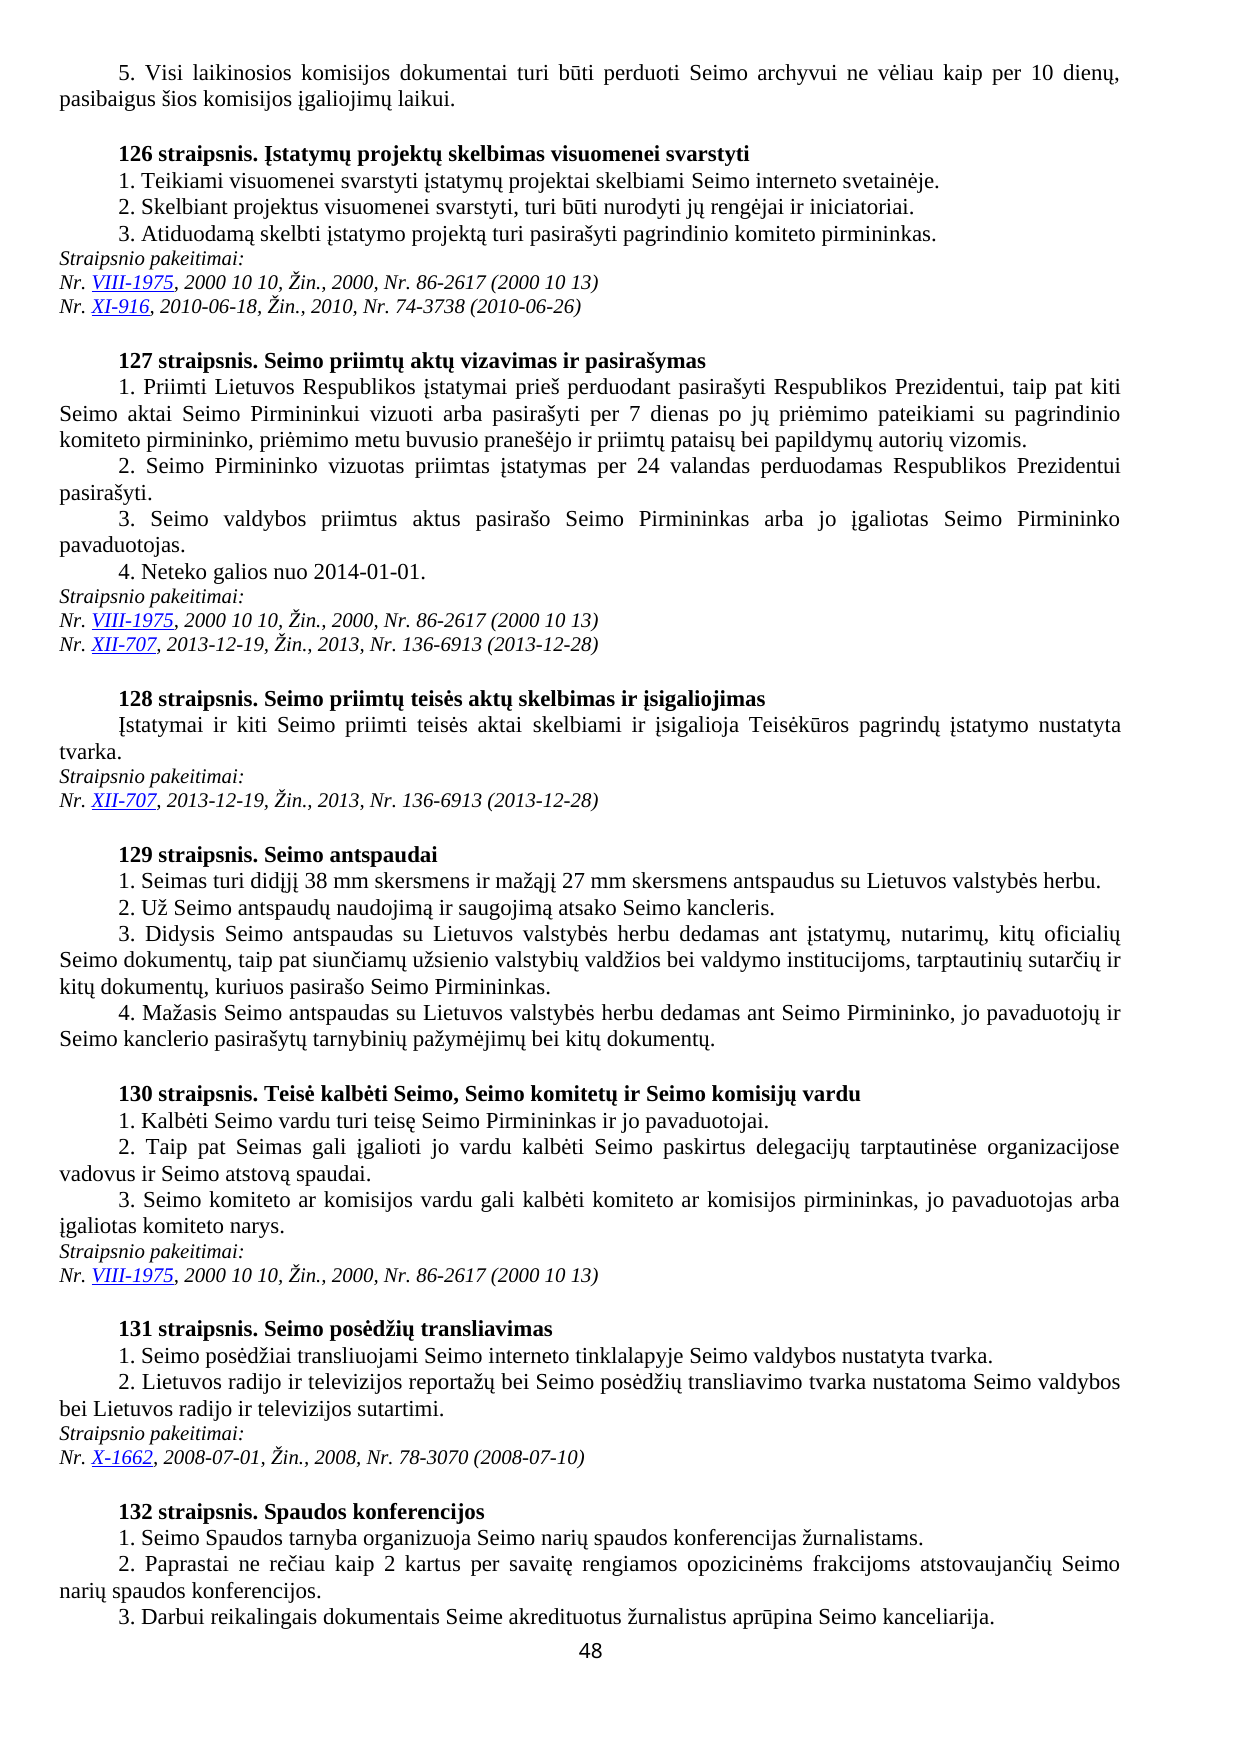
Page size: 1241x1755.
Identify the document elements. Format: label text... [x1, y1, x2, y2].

text 1. Seimas turi didįjį 38 mm skersmens ir mažąjį 27 mm skersmens antspaudus su Lietuvos valstybės herbu. [59, 867, 1122, 894]
text Nr. XII-707, 2013-12-19, Žin., 2013, Nr. 136-6913 (2013-12-28) [59, 788, 1122, 812]
text 129 straipsnis. Seimo antspaudai [59, 841, 1122, 867]
text Straipsnio pakeitimai: [59, 1239, 1122, 1263]
text Straipsnio pakeitimai: [59, 246, 1122, 270]
text 4. Mažasis Seimo antspaudas su Lietuvos valstybės herbu dedamas ant Seimo Pirmininko, jo pavaduotojų ir Seimo kanclerio pasirašytų tarnybinių pažymėjimų bei kitų dokumentų. [59, 999, 1122, 1052]
text 1. Priimti Lietuvos Respublikos įstatymai prieš perduodant pasirašyti Respublikos Prezidentui, taip pat kiti Seimo aktai Seimo Pirmininkui vizuoti arba pasirašyti per 7 dienas po jų priėmimo pateikiami su pagrindinio komiteto pirmininko, priėmimo metu buvusio pranešėjo ir priimtų pataisų bei papildymų autorių vizomis. [59, 373, 1122, 452]
text Įstatymai ir kiti Seimo priimti teisės aktai skelbiami ir įsigalioja Teisėkūros pagrindų įstatymo nustatyta tvarka. [59, 711, 1122, 764]
text 5. Visi laikinosios komisijos dokumentai turi būti perduoti Seimo archyvui ne vėliau kaip per 10 dienų, pasibaigus šios komisijos įgaliojimų laikui. [59, 59, 1122, 112]
text Nr. XII-707, 2013-12-19, Žin., 2013, Nr. 136-6913 (2013-12-28) [59, 632, 1122, 656]
text 131 straipsnis. Seimo posėdžių transliavimas [59, 1316, 1122, 1342]
text 130 straipsnis. Teisė kalbėti Seimo, Seimo komitetų ir Seimo komisijų vardu [59, 1081, 1122, 1107]
text 2. Už Seimo antspaudų naudojimą ir saugojimą atsako Seimo kancleris. [59, 894, 1122, 920]
text 1. Teikiami visuomenei svarstyti įstatymų projektai skelbiami Seimo interneto svetainėje. [59, 167, 1122, 193]
text Nr. VIII-1975, 2000 10 10, Žin., 2000, Nr. 86-2617 (2000 10 13) [59, 270, 1122, 294]
text 2. Skelbiant projektus visuomenei svarstyti, turi būti nurodyti jų rengėjai ir iniciatoriai. [59, 193, 1122, 219]
text 2. Taip pat Seimas gali įgalioti jo vardu kalbėti Seimo paskirtus delegacijų tarptautinėse organizacijose vadovus ir Seimo atstovą spaudai. [59, 1133, 1122, 1186]
text 3. Seimo komiteto ar komisijos vardu gali kalbėti komiteto ar komisijos pirmininkas, jo pavaduotojas arba įgaliotas komiteto narys. [59, 1186, 1122, 1239]
text 126 straipsnis. Įstatymų projektų skelbimas visuomenei svarstyti [59, 141, 1122, 167]
text 1. Kalbėti Seimo vardu turi teisę Seimo Pirmininkas ir jo pavaduotojai. [59, 1107, 1122, 1133]
text 3. Seimo valdybos priimtus aktus pasirašo Seimo Pirmininkas arba jo įgaliotas Seimo Pirmininko pavaduotojas. [59, 505, 1122, 558]
text Straipsnio pakeitimai: [59, 1421, 1122, 1445]
text 2. Lietuvos radijo ir televizijos reportažų bei Seimo posėdžių transliavimo tvarka nustatoma Seimo valdybos bei Lietuvos radijo ir televizijos sutartimi. [59, 1368, 1122, 1421]
text Nr. XI-916, 2010-06-18, Žin., 2010, Nr. 74-3738 (2010-06-26) [59, 294, 1122, 318]
text 1. Seimo Spaudos tarnyba organizuoja Seimo narių spaudos konferencijas žurnalistams. [59, 1524, 1122, 1551]
text 132 straipsnis. Spaudos konferencijos [59, 1498, 1122, 1524]
text Nr. X-1662, 2008-07-01, Žin., 2008, Nr. 78-3070 (2008-07-10) [59, 1445, 1122, 1469]
text 4. Neteko galios nuo 2014-01-01. [59, 558, 1122, 584]
text Straipsnio pakeitimai: [59, 764, 1122, 788]
text 1. Seimo posėdžiai transliuojami Seimo interneto tinklalapyje Seimo valdybos nustatyta tvarka. [59, 1342, 1122, 1368]
text 2. Paprastai ne rečiau kaip 2 kartus per savaitę rengiamos opozicinėms frakcijoms atstovaujančių Seimo narių spaudos konferencijos. [59, 1551, 1122, 1603]
text 3. Darbui reikalingais dokumentais Seime akredituotus žurnalistus aprūpina Seimo kanceliarija. [59, 1603, 1122, 1629]
text 127 straipsnis. Seimo priimtų aktų vizavimas ir pasirašymas [59, 347, 1122, 373]
text 3. Didysis Seimo antspaudas su Lietuvos valstybės herbu dedamas ant įstatymų, nutarimų, kitų oficialių Seimo dokumentų, taip pat siunčiamų užsienio valstybių valdžios bei valdymo institucijoms, tarptautinių sutarčių ir kitų dokumentų, kuriuos pasirašo Seimo Pirmininkas. [59, 920, 1122, 999]
text Nr. VIII-1975, 2000 10 10, Žin., 2000, Nr. 86-2617 (2000 10 13) [59, 608, 1122, 632]
text Nr. VIII-1975, 2000 10 10, Žin., 2000, Nr. 86-2617 (2000 10 13) [59, 1263, 1122, 1287]
text Straipsnio pakeitimai: [59, 584, 1122, 608]
text 2. Seimo Pirmininko vizuotas priimtas įstatymas per 24 valandas perduodamas Respublikos Prezidentui pasirašyti. [59, 452, 1122, 505]
text 3. Atiduodamą skelbti įstatymo projektą turi pasirašyti pagrindinio komiteto pirmininkas. [59, 219, 1122, 246]
text 128 straipsnis. Seimo priimtų teisės aktų skelbimas ir įsigaliojimas [59, 685, 1122, 711]
